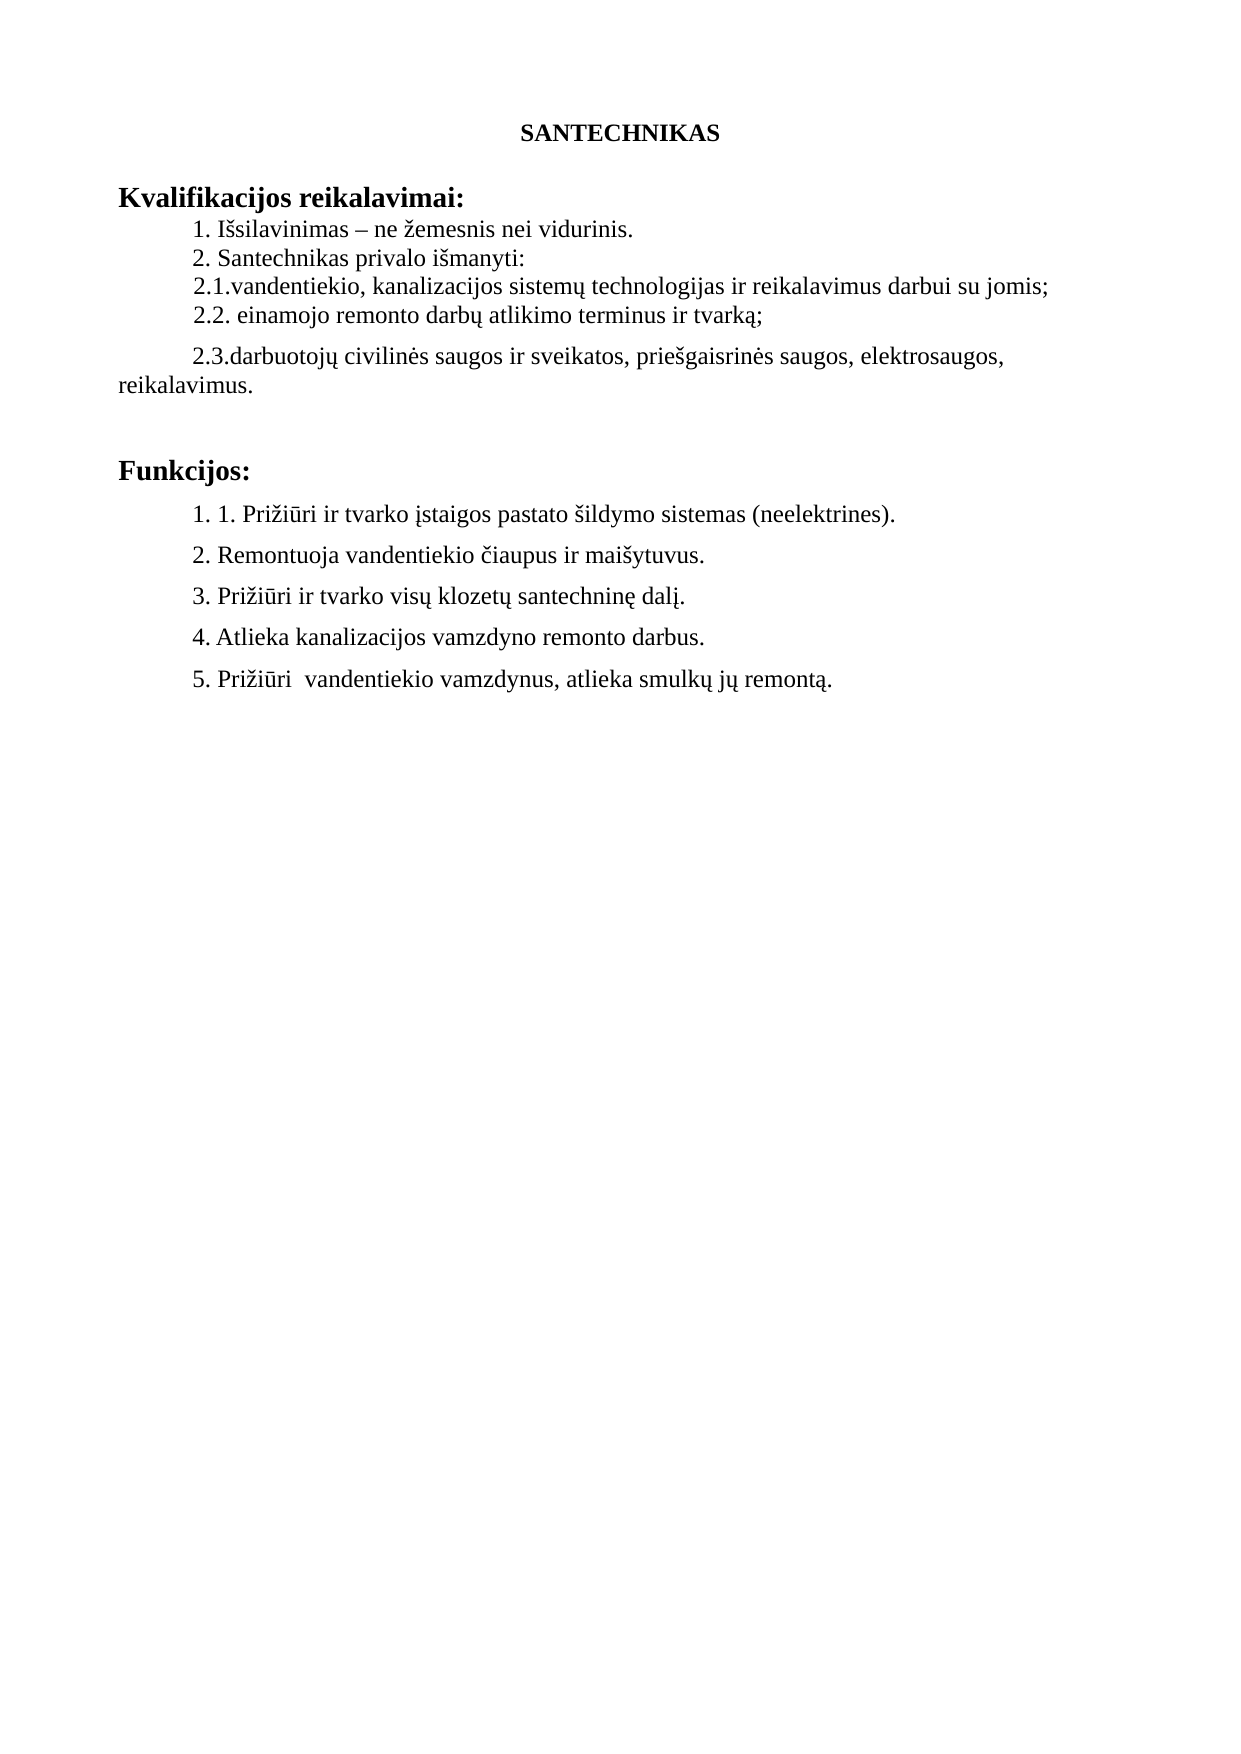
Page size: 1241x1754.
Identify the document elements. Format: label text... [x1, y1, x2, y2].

text 4. Atlieka kanalizacijos vamzdyno remonto darbus. [118, 622, 1122, 651]
text 2. Remontuoja vandentiekio čiaupus ir maišytuvus. [118, 540, 1122, 569]
text 5. Prižiūri vandentiekio vamzdynus, atlieka smulkų jų remontą. [118, 664, 1122, 692]
text 3. Prižiūri ir tvarko visų klozetų santechninę dalį. [118, 581, 1122, 610]
text Kvalifikacijos reikalavimai: [118, 180, 1122, 214]
text 2.3.darbuotojų civilinės saugos ir sveikatos, priešgaisrinės saugos, elektrosaugos, reikalavimus. [118, 341, 1122, 399]
text 1. Išsilavinimas – ne žemesnis nei vidurinis. [118, 214, 1122, 243]
list 2.1.vandentiekio, kanalizacijos sistemų technologijas ir reikalavimus darbui su jomis; [118, 271, 1122, 300]
text 2.2. einamojo remonto darbų atlikimo terminus ir tvarką; [118, 300, 1122, 329]
text 2. Santechnikas privalo išmanyti: [118, 243, 1122, 271]
text Funkcijos: [118, 453, 1122, 486]
text 1. 1. Prižiūri ir tvarko įstaigos pastato šildymo sistemas (neelektrines). [118, 499, 1122, 527]
text SANTECHNIKAS [118, 118, 1122, 147]
